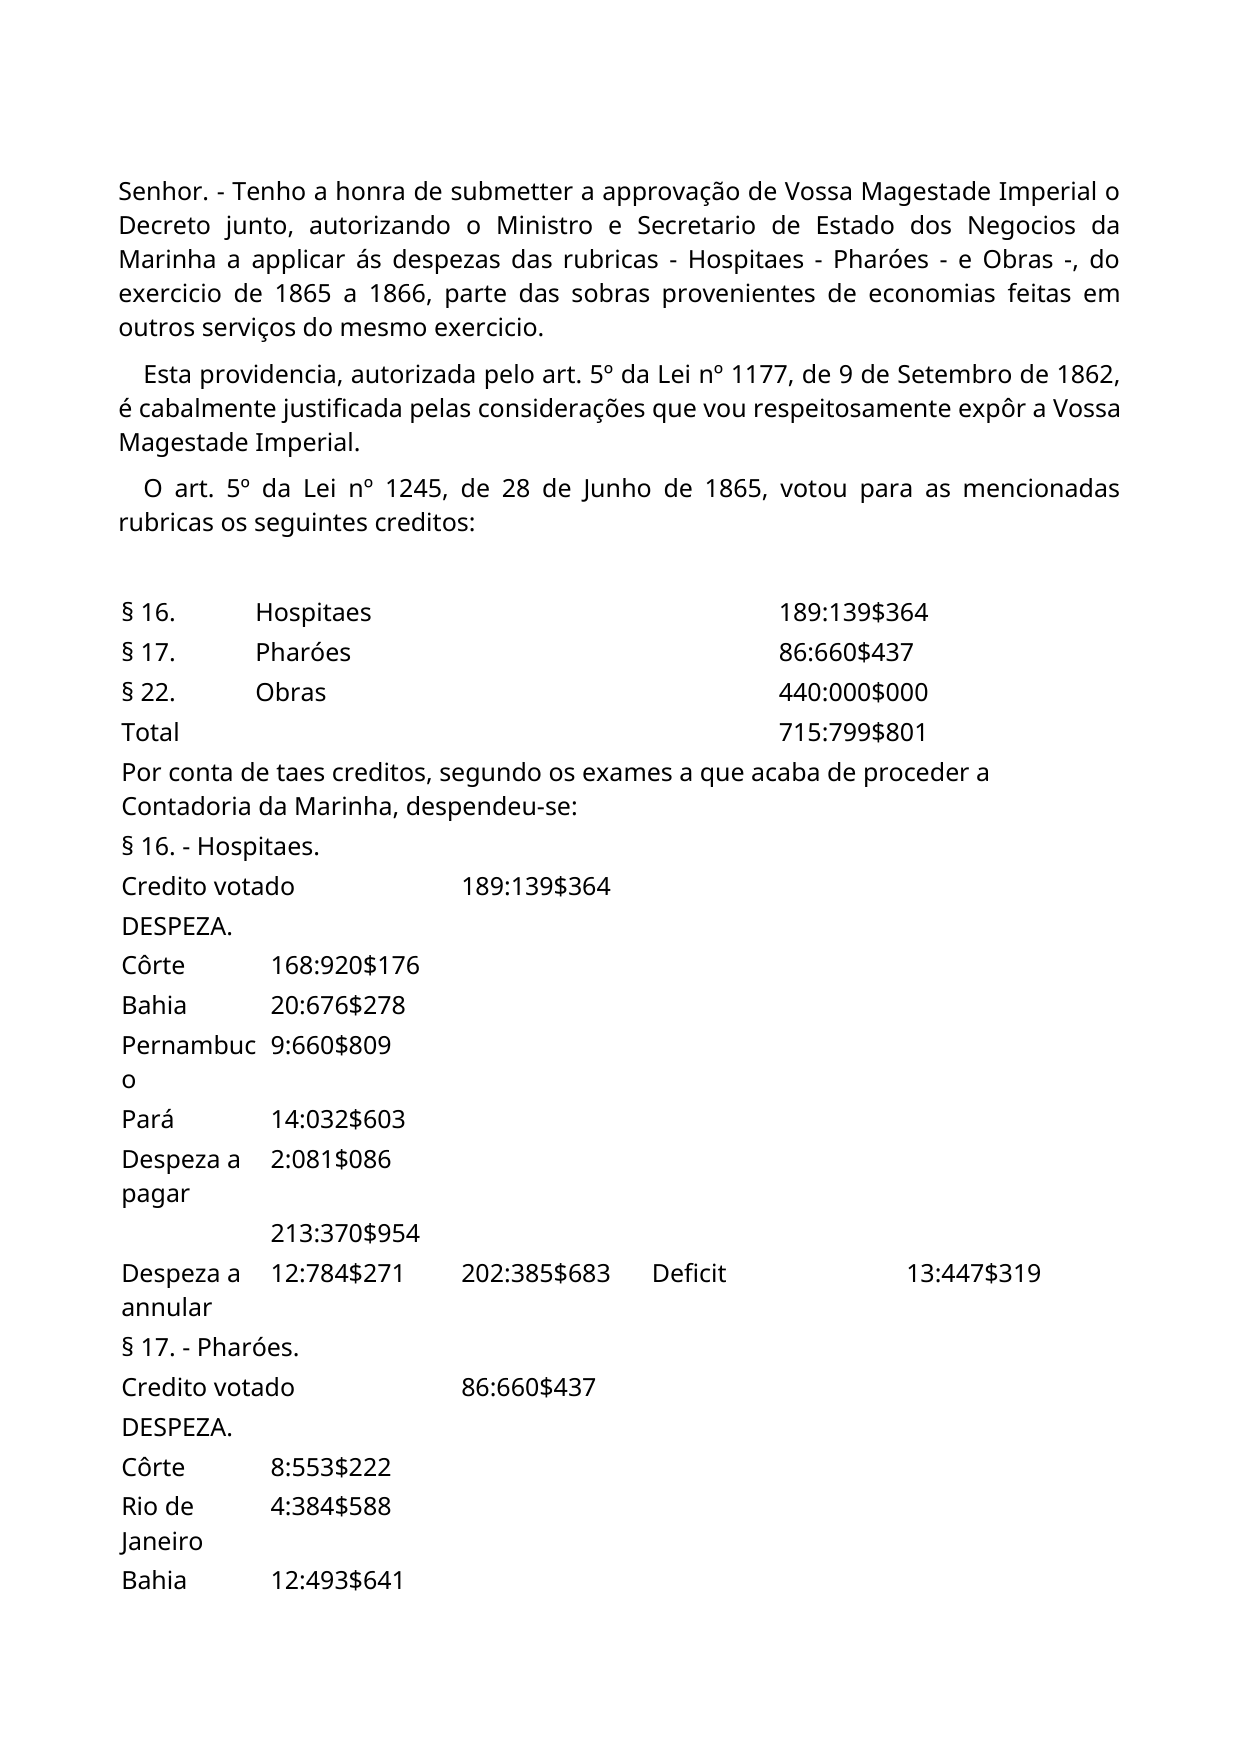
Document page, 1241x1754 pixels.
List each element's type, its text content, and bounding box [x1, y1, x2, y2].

table_cell [1094, 1139, 1138, 1213]
table_cell [1094, 672, 1138, 712]
table_header [1094, 592, 1138, 632]
table_cell [458, 1139, 649, 1213]
table_cell [118, 1213, 267, 1253]
table_cell [1094, 1253, 1138, 1327]
table_cell [649, 1406, 1094, 1446]
table_cell [458, 1099, 649, 1139]
table_cell [1094, 825, 1138, 865]
table_cell [649, 905, 1094, 945]
table_cell [1094, 1099, 1138, 1139]
table_cell [1094, 905, 1138, 945]
table_cell [458, 1560, 649, 1600]
text Senhor. - Tenho a honra de submetter a approvação de Vossa Magestade Imperial o Decreto junto, autorizando o Ministro e Secretario de Estado dos Negocios da Marinha a applicar ás despezas das rubricas - Hospitaes - Pharóes - e Obras -, do exercicio de 1865 a 1866, parte das sobras provenientes de economias feitas em outros serviços do mesmo exercicio. [118, 173, 1122, 344]
table_cell [1094, 1327, 1138, 1366]
table_cell [649, 1099, 1094, 1139]
table_cell § 22. [118, 672, 252, 712]
table_cell Pharóes [252, 632, 776, 672]
table_cell [1094, 985, 1138, 1025]
table_cell 4:384$588 [268, 1486, 458, 1560]
table_cell [649, 1446, 1094, 1486]
table_cell [458, 1446, 649, 1486]
table_cell [1094, 751, 1138, 825]
table_cell Bahia [118, 985, 267, 1025]
table_cell 13:447$319 [903, 1253, 1094, 1327]
table_cell [1094, 1560, 1138, 1600]
table_cell [458, 945, 649, 985]
table_cell [1094, 1213, 1138, 1253]
table_cell 12:493$641 [268, 1560, 458, 1600]
table_cell Bahia [118, 1560, 267, 1600]
table_cell [458, 1025, 649, 1099]
table_cell Por conta de taes creditos, segundo os exames a que acaba de proceder a Contadoria da Marinha, despendeu-se: [118, 751, 1094, 825]
table_cell 440:000$000 [776, 672, 1094, 712]
table_cell [458, 1486, 649, 1560]
table_cell Côrte [118, 1446, 267, 1486]
table_cell 20:676$278 [268, 985, 458, 1025]
table_cell [649, 985, 1094, 1025]
table_cell [649, 945, 1094, 985]
table_cell 86:660$437 [776, 632, 1094, 672]
table_cell 86:660$437 [458, 1366, 649, 1406]
table_cell 715:799$801 [776, 712, 1138, 751]
table_cell Obras [252, 672, 776, 712]
table_cell [649, 1139, 1094, 1213]
table_cell [458, 985, 649, 1025]
table_cell DESPEZA. [118, 1406, 649, 1446]
table_header § 16. [118, 592, 252, 632]
table_header 189:139$364 [776, 592, 1094, 632]
table_cell Pernambuco [118, 1025, 267, 1099]
table_cell 189:139$364 [458, 865, 649, 905]
table_cell DESPEZA. [118, 905, 649, 945]
table_cell Despeza a pagar [118, 1139, 267, 1213]
table_cell § 17. - Pharóes. [118, 1327, 1094, 1366]
table_cell [649, 865, 1094, 905]
table_cell [458, 1213, 649, 1253]
table_cell 8:553$222 [268, 1446, 458, 1486]
table_cell Total [118, 712, 776, 751]
table_cell Rio de Janeiro [118, 1486, 267, 1560]
table_cell Credito votado [118, 1366, 458, 1406]
table_cell [649, 1560, 1094, 1600]
table_cell 202:385$683 [458, 1253, 649, 1327]
table_cell [649, 1025, 1094, 1099]
table_cell Credito votado [118, 865, 458, 905]
table_cell [1094, 865, 1138, 905]
table_cell Côrte [118, 945, 267, 985]
table_cell Deficit [649, 1253, 903, 1327]
table_cell [1094, 632, 1138, 672]
table_cell [649, 1486, 1094, 1560]
table_cell § 16. - Hospitaes. [118, 825, 1094, 865]
table_cell [1094, 945, 1138, 985]
table_cell [1094, 1486, 1138, 1560]
table_cell [1094, 1366, 1138, 1406]
table_cell 14:032$603 [268, 1099, 458, 1139]
table_cell 2:081$086 [268, 1139, 458, 1213]
table_cell Despeza a annular [118, 1253, 267, 1327]
table_cell 12:784$271 [268, 1253, 458, 1327]
table_cell 9:660$809 [268, 1025, 458, 1099]
table_header Hospitaes [252, 592, 776, 632]
table_cell [649, 1213, 1094, 1253]
text O art. 5º da Lei nº 1245, de 28 de Junho de 1865, votou para as mencionadas rubricas os seguintes creditos: [118, 471, 1122, 539]
table_cell [1094, 1446, 1138, 1486]
table_cell 213:370$954 [268, 1213, 458, 1253]
table_cell § 17. [118, 632, 252, 672]
table_cell [1094, 1406, 1138, 1446]
table_cell Pará [118, 1099, 267, 1139]
text Esta providencia, autorizada pelo art. 5º da Lei nº 1177, de 9 de Setembro de 1862, é cabalmente justificada pelas considerações que vou respeitosamente expôr a Vossa Magestade Imperial. [118, 356, 1122, 458]
table_cell 168:920$176 [268, 945, 458, 985]
table_cell [1094, 1025, 1138, 1099]
table_cell [649, 1366, 1094, 1406]
